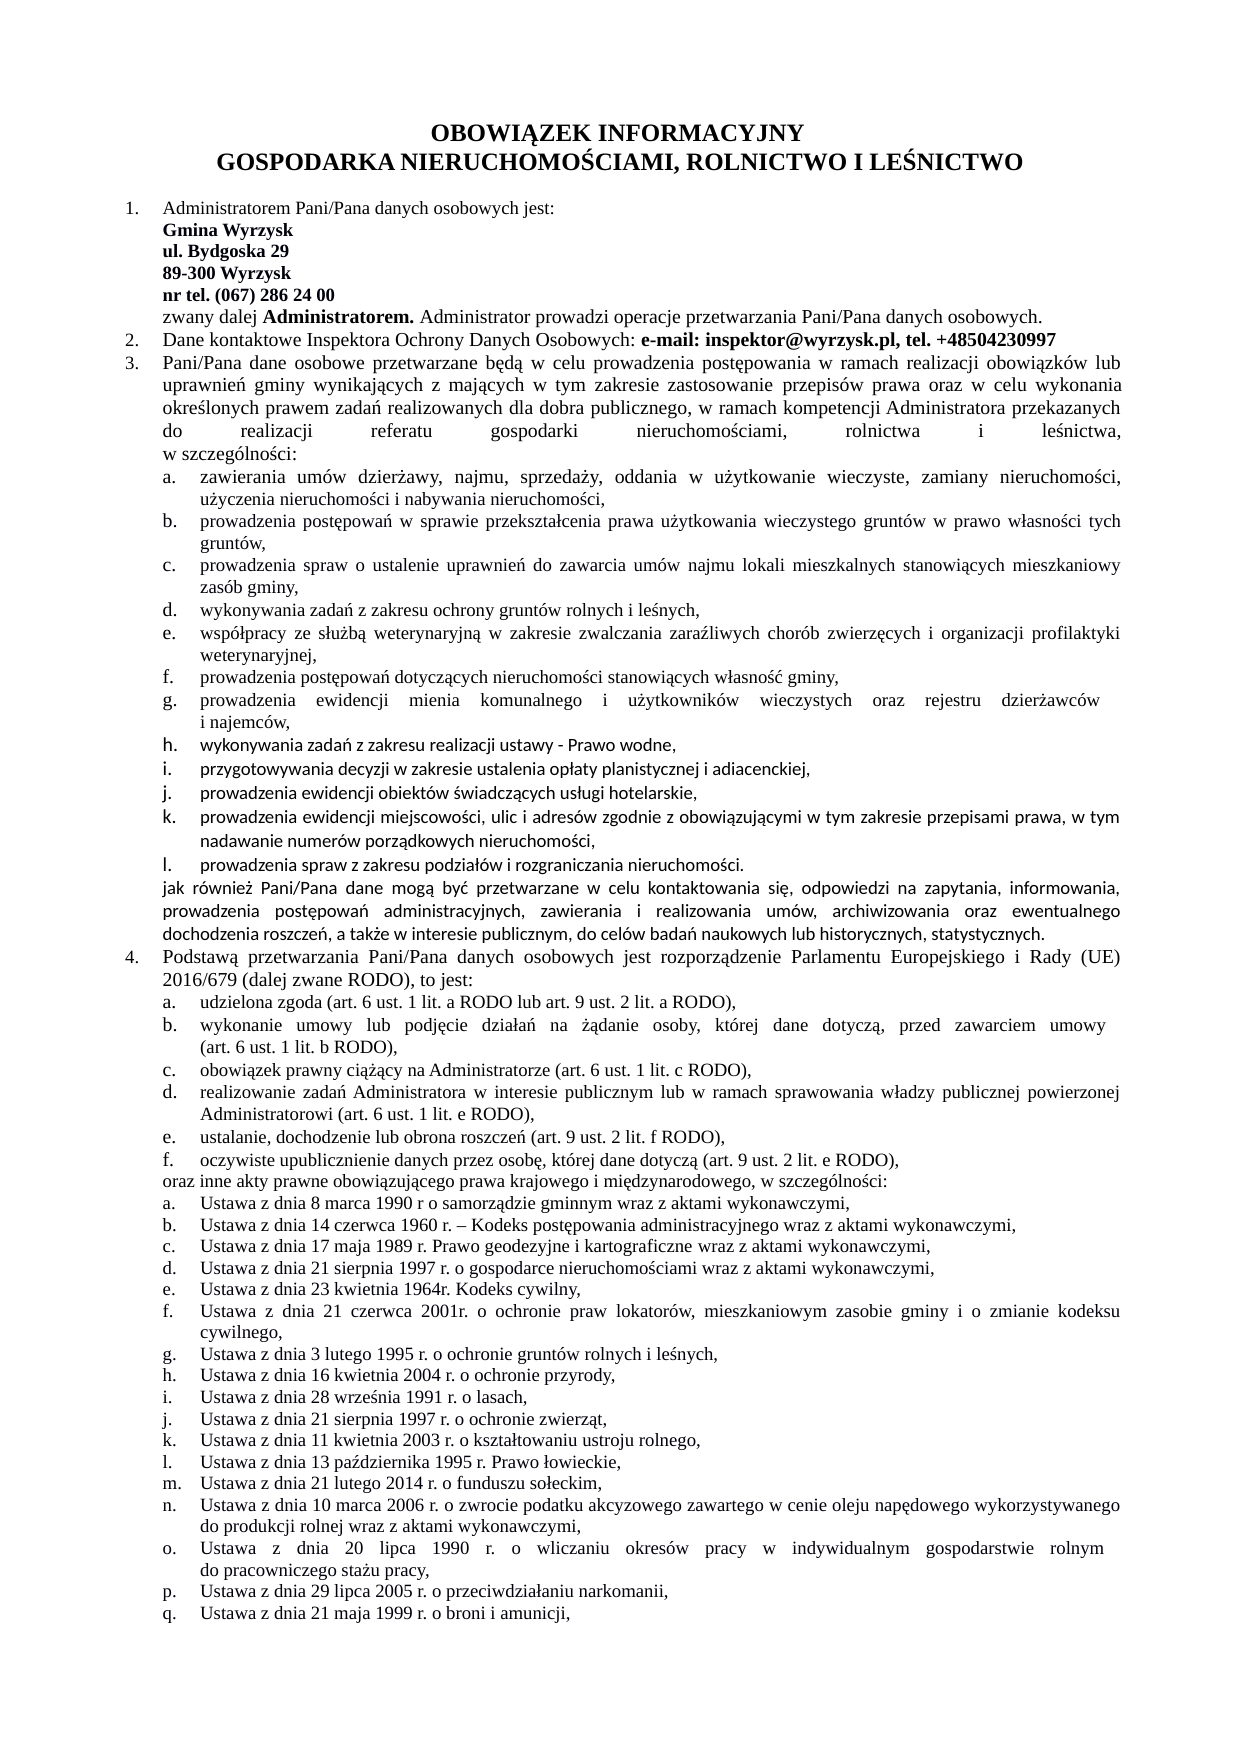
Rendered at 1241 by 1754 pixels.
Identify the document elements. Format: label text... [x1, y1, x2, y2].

list prowadzenia postępowań dotyczących nieruchomości stanowiących własność gminy, [162, 665, 1122, 688]
list Ustawa z dnia 8 marca 1990 r o samorządzie gminnym wraz z aktami wykonawczymi, [162, 1192, 1122, 1213]
list Ustawa z dnia 21 sierpnia 1997 r. o ochronie zwierząt, [162, 1407, 1122, 1429]
list Dane kontaktowe Inspektora Ochrony Danych Osobowych: e-mail: inspektor@wyrzysk.pl, tel. +48504230997 [125, 328, 1122, 351]
list prowadzenia ewidencji miejscowości, ulic i adresów zgodnie z obowiązującymi w tym zakresie przepisami prawa, w tym nadawanie numerów porządkowych nieruchomości, [162, 805, 1122, 852]
list Ustawa z dnia 28 września 1991 r. o lasach, [162, 1386, 1122, 1407]
list Podstawą przetwarzania Pani/Pana danych osobowych jest rozporządzenie Parlamentu Europejskiego i Rady (UE) 2016/679 (dalej zwane RODO), to jest: [125, 945, 1122, 990]
list Ustawa z dnia 21 lutego 2014 r. o funduszu sołeckim, [162, 1472, 1122, 1494]
list Ustawa z dnia 21 sierpnia 1997 r. o gospodarce nieruchomościami wraz z aktami wykonawczymi, [162, 1257, 1122, 1278]
text nr tel. (067) 286 24 00 [162, 283, 1122, 305]
text 89-300 Wyrzysk [162, 262, 1122, 283]
list Pani/Pana dane osobowe przetwarzane będą w celu prowadzenia postępowania w ramach realizacji obowiązków lub uprawnień gminy wynikających z mających w tym zakresie zastosowanie przepisów prawa oraz w celu wykonania określonych prawem zadań realizowanych dla dobra publicznego, w ramach kompetencji Administratora przekazanych do realizacji referatu gospodarki nieruchomościami, rolnictwa i leśnictwa, w szczególności: [125, 351, 1122, 465]
list zawierania umów dzierżawy, najmu, sprzedaży, oddania w użytkowanie wieczyste, zamiany nieruchomości, użyczenia nieruchomości i nabywania nieruchomości, [162, 465, 1122, 509]
list prowadzenia ewidencji mienia komunalnego i użytkowników wieczystych oraz rejestru dzierżawców i najemców, [162, 688, 1122, 732]
list Ustawa z dnia 10 marca 2006 r. o zwrocie podatku akcyzowego zawartego w cenie oleju napędowego wykorzystywanego do produkcji rolnej wraz z aktami wykonawczymi, [162, 1494, 1122, 1537]
text Gmina Wyrzysk [162, 219, 1122, 240]
list wykonanie umowy lub podjęcie działań na żądanie osoby, której dane dotyczą, przed zawarciem umowy (art. 6 ust. 1 lit. b RODO), [162, 1013, 1122, 1057]
list Ustawa z dnia 29 lipca 2005 r. o przeciwdziałaniu narkomanii, [162, 1580, 1122, 1602]
list prowadzenia spraw z zakresu podziałów i rozgraniczania nieruchomości. [162, 852, 1122, 876]
list Ustawa z dnia 21 maja 1999 r. o broni i amunicji, [162, 1602, 1122, 1623]
text jak również Pani/Pana dane mogą być przetwarzane w celu kontaktowania się, odpowiedzi na zapytania, informowania, prowadzenia postępowań administracyjnych, zawierania i realizowania umów, archiwizowania oraz ewentualnego dochodzenia roszczeń, a także w interesie publicznym, do celów badań naukowych lub historycznych, statystycznych. [162, 876, 1122, 945]
list prowadzenia spraw o ustalenie uprawnień do zawarcia umów najmu lokali mieszkalnych stanowiących mieszkaniowy zasób gminy, [162, 553, 1122, 598]
list ustalanie, dochodzenie lub obrona roszczeń (art. 9 ust. 2 lit. f RODO), [162, 1125, 1122, 1147]
text ul. Bydgoska 29 [162, 240, 1122, 262]
list Administratorem Pani/Pana danych osobowych jest: [125, 197, 1122, 219]
list udzielona zgoda (art. 6 ust. 1 lit. a RODO lub art. 9 ust. 2 lit. a RODO), [162, 990, 1122, 1013]
list Ustawa z dnia 3 lutego 1995 r. o ochronie gruntów rolnych i leśnych, [162, 1343, 1122, 1364]
list wykonywania zadań z zakresu realizacji ustawy - Prawo wodne, [162, 732, 1122, 756]
list oczywiste upublicznienie danych przez osobę, której dane dotyczą (art. 9 ust. 2 lit. e RODO), [162, 1147, 1122, 1170]
list Ustawa z dnia 23 kwietnia 1964r. Kodeks cywilny, [162, 1278, 1122, 1300]
list Ustawa z dnia 21 czerwca 2001r. o ochronie praw lokatorów, mieszkaniowym zasobie gminy i o zmianie kodeksu cywilnego, [162, 1300, 1122, 1343]
list współpracy ze służbą weterynaryjną w zakresie zwalczania zaraźliwych chorób zwierzęcych i organizacji profilaktyki weterynaryjnej, [162, 621, 1122, 665]
list wykonywania zadań z zakresu ochrony gruntów rolnych i leśnych, [162, 598, 1122, 621]
list Ustawa z dnia 11 kwietnia 2003 r. o kształtowaniu ustroju rolnego, [162, 1429, 1122, 1451]
list zwany dalej Administratorem. Administrator prowadzi operacje przetwarzania Pani/Pana danych osobowych. [162, 305, 1122, 328]
list prowadzenia postępowań w sprawie przekształcenia prawa użytkowania wieczystego gruntów w prawo własności tych gruntów, [162, 509, 1122, 553]
list Ustawa z dnia 20 lipca 1990 r. o wliczaniu okresów pracy w indywidualnym gospodarstwie rolnym do pracowniczego stażu pracy, [162, 1537, 1122, 1580]
list przygotowywania decyzji w zakresie ustalenia opłaty planistycznej i adiacenckiej, [162, 756, 1122, 781]
text GOSPODARKA NIERUCHOMOŚCIAMI, ROLNICTWO I LEŚNICTWO [118, 147, 1122, 176]
list realizowanie zadań Administratora w interesie publicznym lub w ramach sprawowania władzy publicznej powierzonej Administratorowi (art. 6 ust. 1 lit. e RODO), [162, 1080, 1122, 1125]
list Ustawa z dnia 17 maja 1989 r. Prawo geodezyjne i kartograficzne wraz z aktami wykonawczymi, [162, 1235, 1122, 1257]
list Ustawa z dnia 13 października 1995 r. Prawo łowieckie, [162, 1451, 1122, 1472]
list oraz inne akty prawne obowiązującego prawa krajowego i międzynarodowego, w szczególności: [162, 1170, 1122, 1192]
list prowadzenia ewidencji obiektów świadczących usługi hotelarskie, [162, 781, 1122, 805]
list obowiązek prawny ciążący na Administratorze (art. 6 ust. 1 lit. c RODO), [162, 1057, 1122, 1080]
text OBOWIĄZEK INFORMACYJNY [118, 118, 1122, 147]
list Ustawa z dnia 14 czerwca 1960 r. – Kodeks postępowania administracyjnego wraz z aktami wykonawczymi, [162, 1213, 1122, 1235]
list Ustawa z dnia 16 kwietnia 2004 r. o ochronie przyrody, [162, 1364, 1122, 1386]
